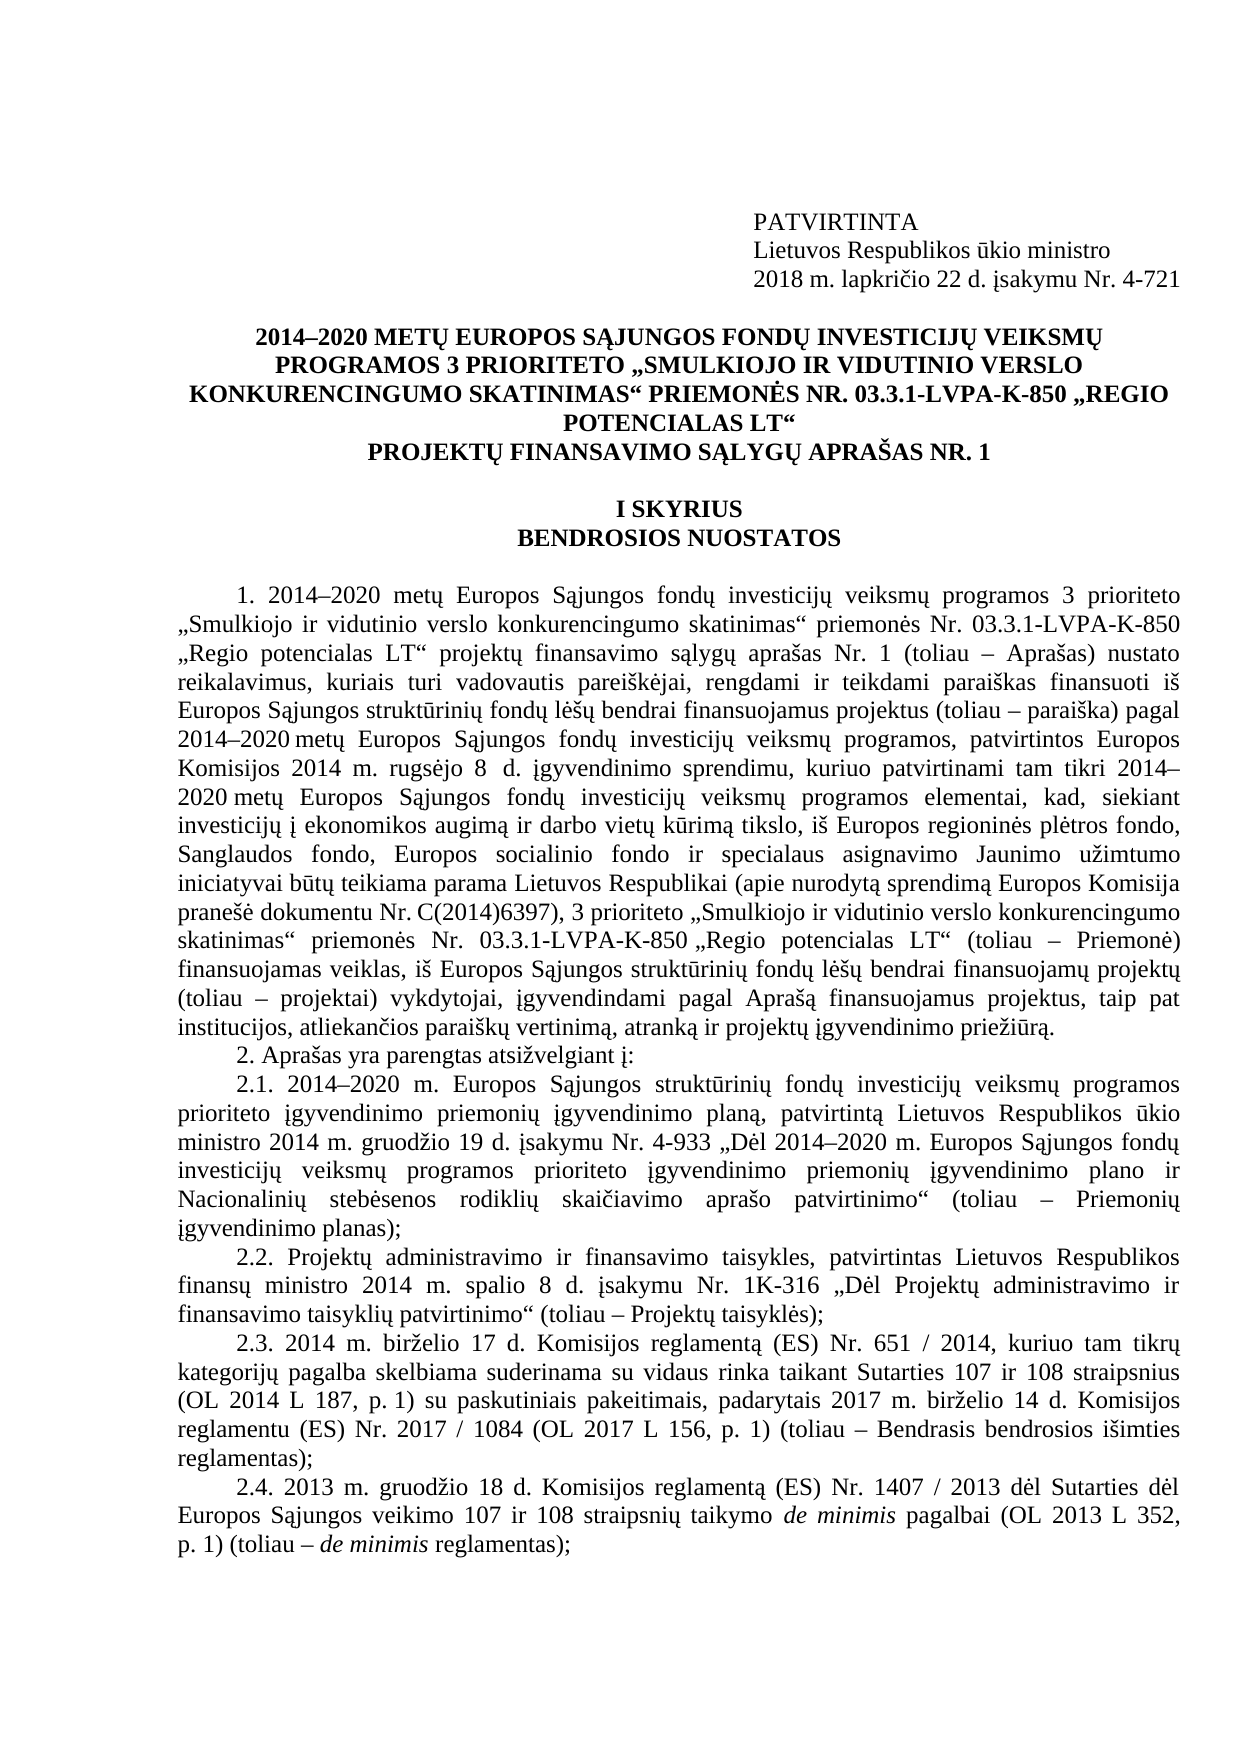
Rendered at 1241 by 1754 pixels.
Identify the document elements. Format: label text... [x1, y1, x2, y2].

text I SKYRIUS [177, 494, 1181, 523]
text Lietuvos Respublikos ūkio ministro [582, 235, 1181, 264]
text PROJEKTŲ FINANSAVIMO SĄLYGŲ APRAŠAS NR. 1 [177, 437, 1181, 465]
text 2.2. Projektų administravimo ir finansavimo taisykles, patvirtintas Lietuvos Respublikos finansų ministro 2014 m. spalio 8 d. įsakymu Nr. 1K-316 „Dėl Projektų administravimo ir finansavimo taisyklių patvirtinimo“ (toliau – Projektų taisyklės); [177, 1242, 1181, 1328]
text 2.3. 2014 m. birželio 17 d. Komisijos reglamentą (ES) Nr. 651 / 2014, kuriuo tam tikrų kategorijų pagalba skelbiama suderinama su vidaus rinka taikant Sutarties 107 ir 108 straipsnius (OL 2014 L 187, p. 1) su paskutiniais pakeitimais, padarytais 2017 m. birželio 14 d. Komisijos reglamentu (ES) Nr. 2017 / 1084 (OL 2017 L 156, p. 1) (toliau – Bendrasis bendrosios išimties reglamentas); [177, 1328, 1181, 1472]
text BENDROSIOS NUOSTATOS [177, 523, 1181, 552]
text 2. Aprašas yra parengtas atsižvelgiant į: [177, 1040, 1181, 1069]
text 2018 m. lapkričio 22 d. įsakymu Nr. 4-721 [582, 264, 1181, 293]
text 2.4. 2013 m. gruodžio 18 d. Komisijos reglamentą (ES) Nr. 1407 / 2013 dėl Sutarties dėl Europos Sąjungos veikimo 107 ir 108 straipsnių taikymo de minimis pagalbai (OL 2013 L 352, p. 1) (toliau – de minimis reglamentas); [177, 1472, 1181, 1558]
text PATVIRTINTA [582, 207, 1181, 235]
text 2.1. 2014–2020 m. Europos Sąjungos struktūrinių fondų investicijų veiksmų programos prioriteto įgyvendinimo priemonių įgyvendinimo planą, patvirtintą Lietuvos Respublikos ūkio ministro 2014 m. gruodžio 19 d. įsakymu Nr. 4-933 „Dėl 2014–2020 m. Europos Sąjungos fondų investicijų veiksmų programos prioriteto įgyvendinimo priemonių įgyvendinimo plano ir Nacionalinių stebėsenos rodiklių skaičiavimo aprašo patvirtinimo“ (toliau – Priemonių įgyvendinimo planas); [177, 1069, 1181, 1242]
text 1. 2014–2020 metų Europos Sąjungos fondų investicijų veiksmų programos 3 prioriteto „Smulkiojo ir vidutinio verslo konkurencingumo skatinimas“ priemonės Nr. 03.3.1-LVPA-K-850 „Regio potencialas LT“ projektų finansavimo sąlygų aprašas Nr. 1 (toliau – Aprašas) nustato reikalavimus, kuriais turi vadovautis pareiškėjai, rengdami ir teikdami paraiškas finansuoti iš Europos Sąjungos struktūrinių fondų lėšų bendrai finansuojamus projektus (toliau – paraiška) pagal 2014–2020 metų Europos Sąjungos fondų investicijų veiksmų programos, patvirtintos Europos Komisijos 2014 m. rugsėjo 8 d. įgyvendinimo sprendimu, kuriuo patvirtinami tam tikri 2014–2020 metų Europos Sąjungos fondų investicijų veiksmų programos elementai, kad, siekiant investicijų į ekonomikos augimą ir darbo vietų kūrimą tikslo, iš Europos regioninės plėtros fondo, Sanglaudos fondo, Europos socialinio fondo ir specialaus asignavimo Jaunimo užimtumo iniciatyvai būtų teikiama parama Lietuvos Respublikai (apie nurodytą sprendimą Europos Komisija pranešė dokumentu Nr. C(2014)6397), 3 prioriteto „Smulkiojo ir vidutinio verslo konkurencingumo skatinimas“ priemonės Nr. 03.3.1-LVPA-K-850 „Regio potencialas LT“ (toliau – Priemonė) finansuojamas veiklas, iš Europos Sąjungos struktūrinių fondų lėšų bendrai finansuojamų projektų (toliau – projektai) vykdytojai, įgyvendindami pagal Aprašą finansuojamus projektus, taip pat institucijos, atliekančios paraiškų vertinimą, atranką ir projektų įgyvendinimo priežiūrą. [177, 580, 1181, 1040]
text 2014–2020 METŲ EUROPOS SĄJUNGOS FONDŲ INVESTICIJŲ VEIKSMŲ PROGRAMOS 3 PRIORITETO „SMULKIOJO IR VIDUTINIO VERSLO KONKURENCINGUMO SKATINIMAS“ PRIEMONĖS NR. 03.3.1-LVPA-K-850 „REGIO POTENCIALAS LT“ [177, 322, 1181, 437]
